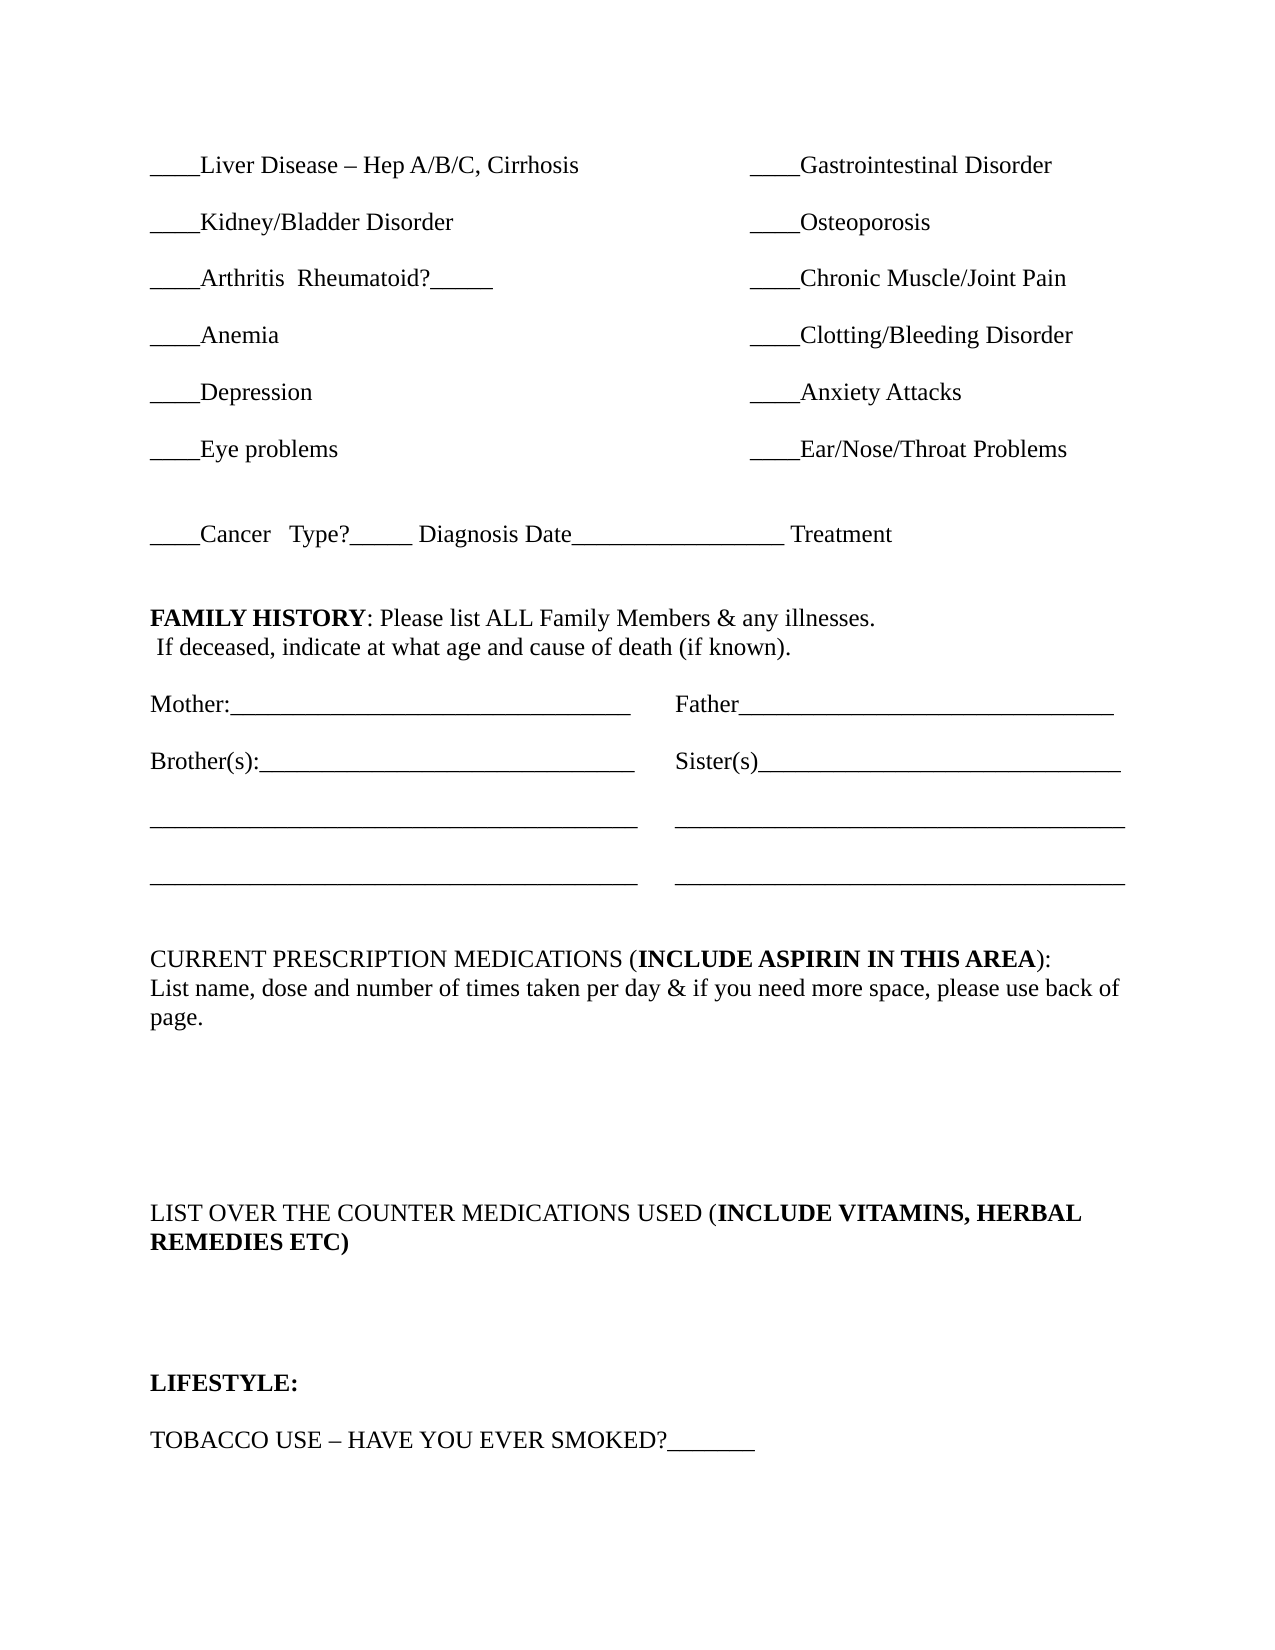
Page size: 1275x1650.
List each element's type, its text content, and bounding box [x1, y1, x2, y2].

text _______________________________________ ____________________________________ [150, 802, 1125, 831]
text ____Depression ____Anxiety Attacks [150, 377, 1125, 406]
text ____Anemia ____Clotting/Bleeding Disorder [150, 320, 1125, 349]
text FAMILY HISTORY: Please list ALL Family Members & any illnesses. [150, 603, 1125, 632]
text ____Cancer Type?_____ Diagnosis Date_________________ Treatment [150, 519, 1125, 547]
text If deceased, indicate at what age and cause of death (if known). [150, 632, 1125, 661]
text LIST OVER THE COUNTER MEDICATIONS USED (INCLUDE VITAMINS, HERBAL REMEDIES ETC) [150, 1198, 1125, 1256]
text ____Liver Disease – Hep A/B/C, Cirrhosis ____Gastrointestinal Disorder [150, 150, 1125, 179]
text Mother:________________________________ Father______________________________ [150, 689, 1125, 718]
text _______________________________________ ____________________________________ [150, 859, 1125, 888]
text LIFESTYLE: [150, 1368, 1125, 1397]
text CURRENT PRESCRIPTION MEDICATIONS (INCLUDE ASPIRIN IN THIS AREA): [150, 944, 1125, 973]
text ____Arthritis Rheumatoid?_____ ____Chronic Muscle/Joint Pain [150, 263, 1125, 292]
text ____Eye problems ____Ear/Nose/Throat Problems [150, 434, 1125, 463]
text TOBACCO USE – HAVE YOU EVER SMOKED?_______ [150, 1425, 1125, 1453]
text List name, dose and number of times taken per day & if you need more space, please use back of page. [150, 973, 1125, 1030]
text ____Kidney/Bladder Disorder ____Osteoporosis [150, 207, 1125, 236]
text Brother(s):______________________________ Sister(s)_____________________________ [150, 746, 1125, 774]
